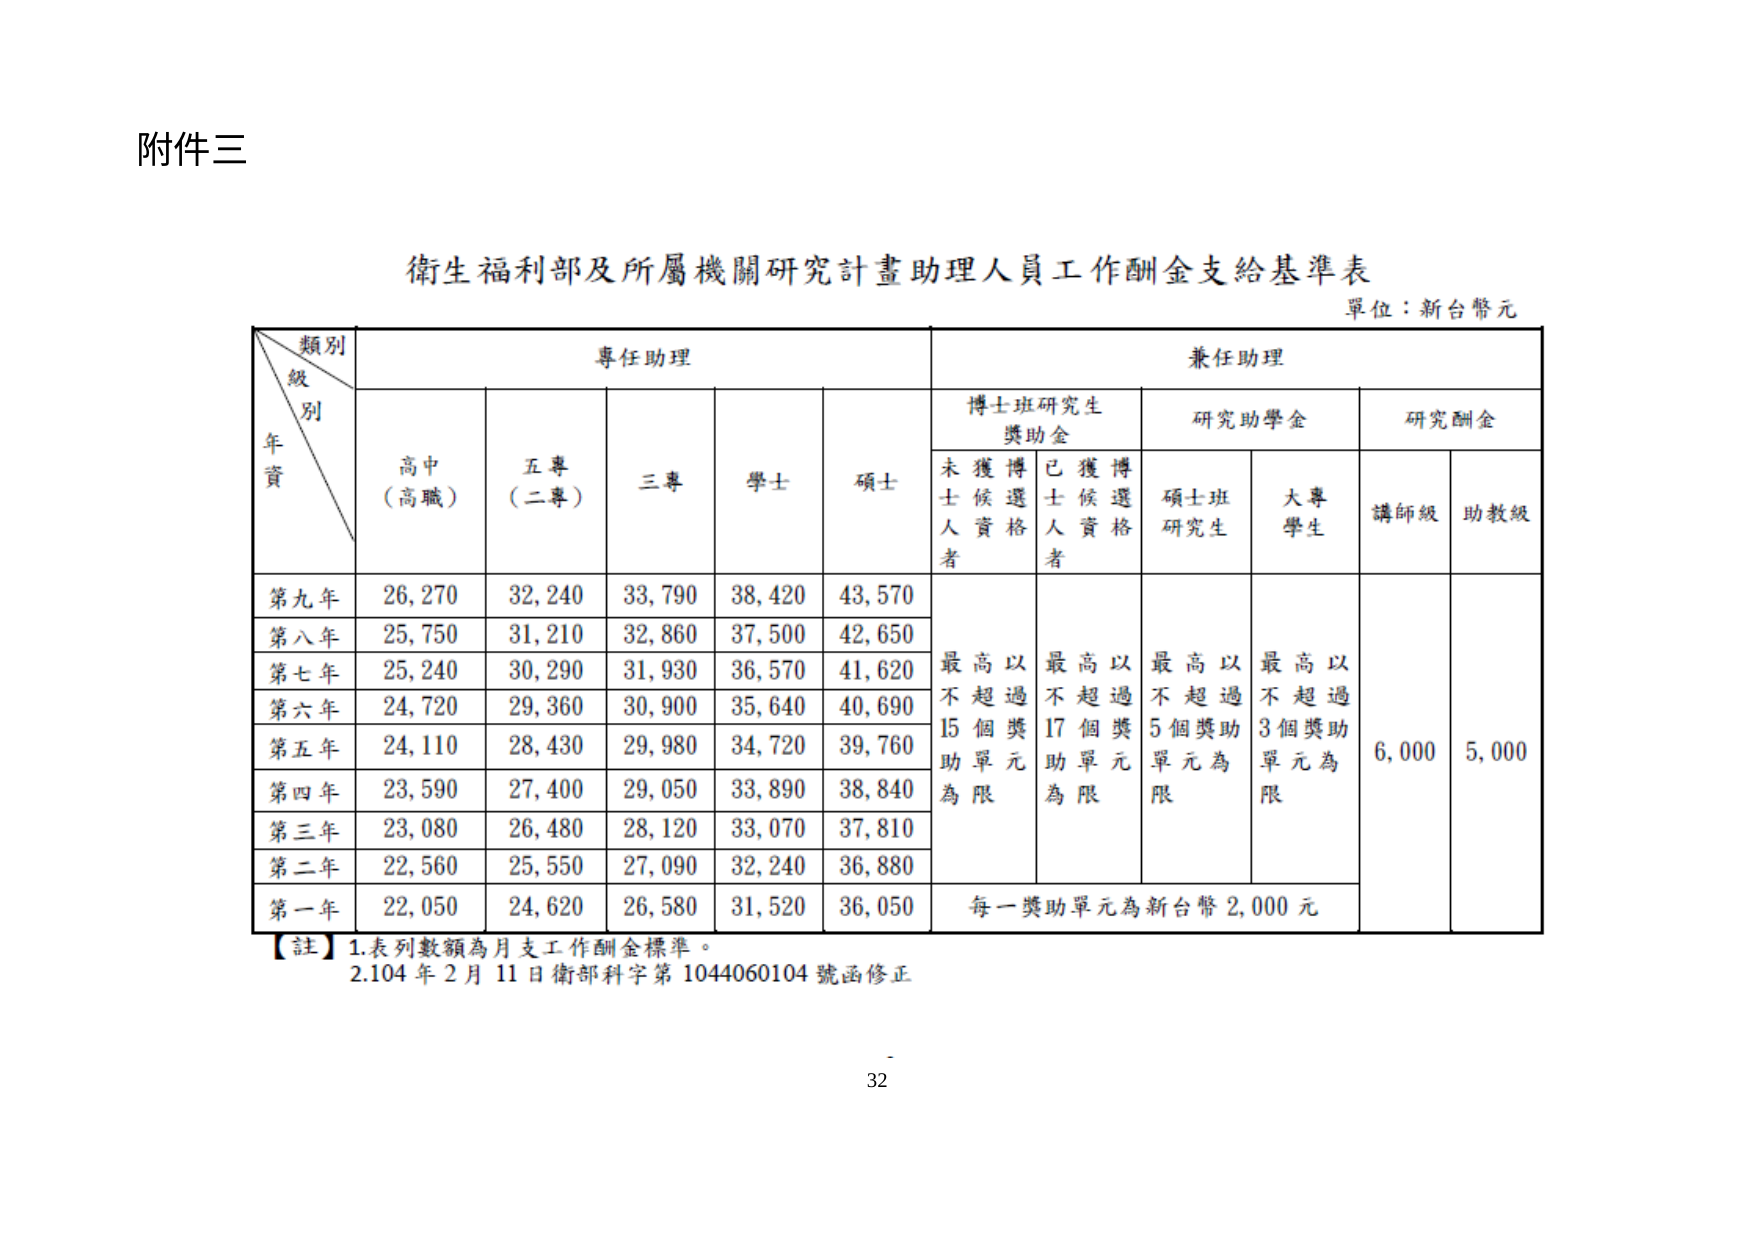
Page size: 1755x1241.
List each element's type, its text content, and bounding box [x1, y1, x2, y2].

text 附件三 [136, 130, 1618, 172]
